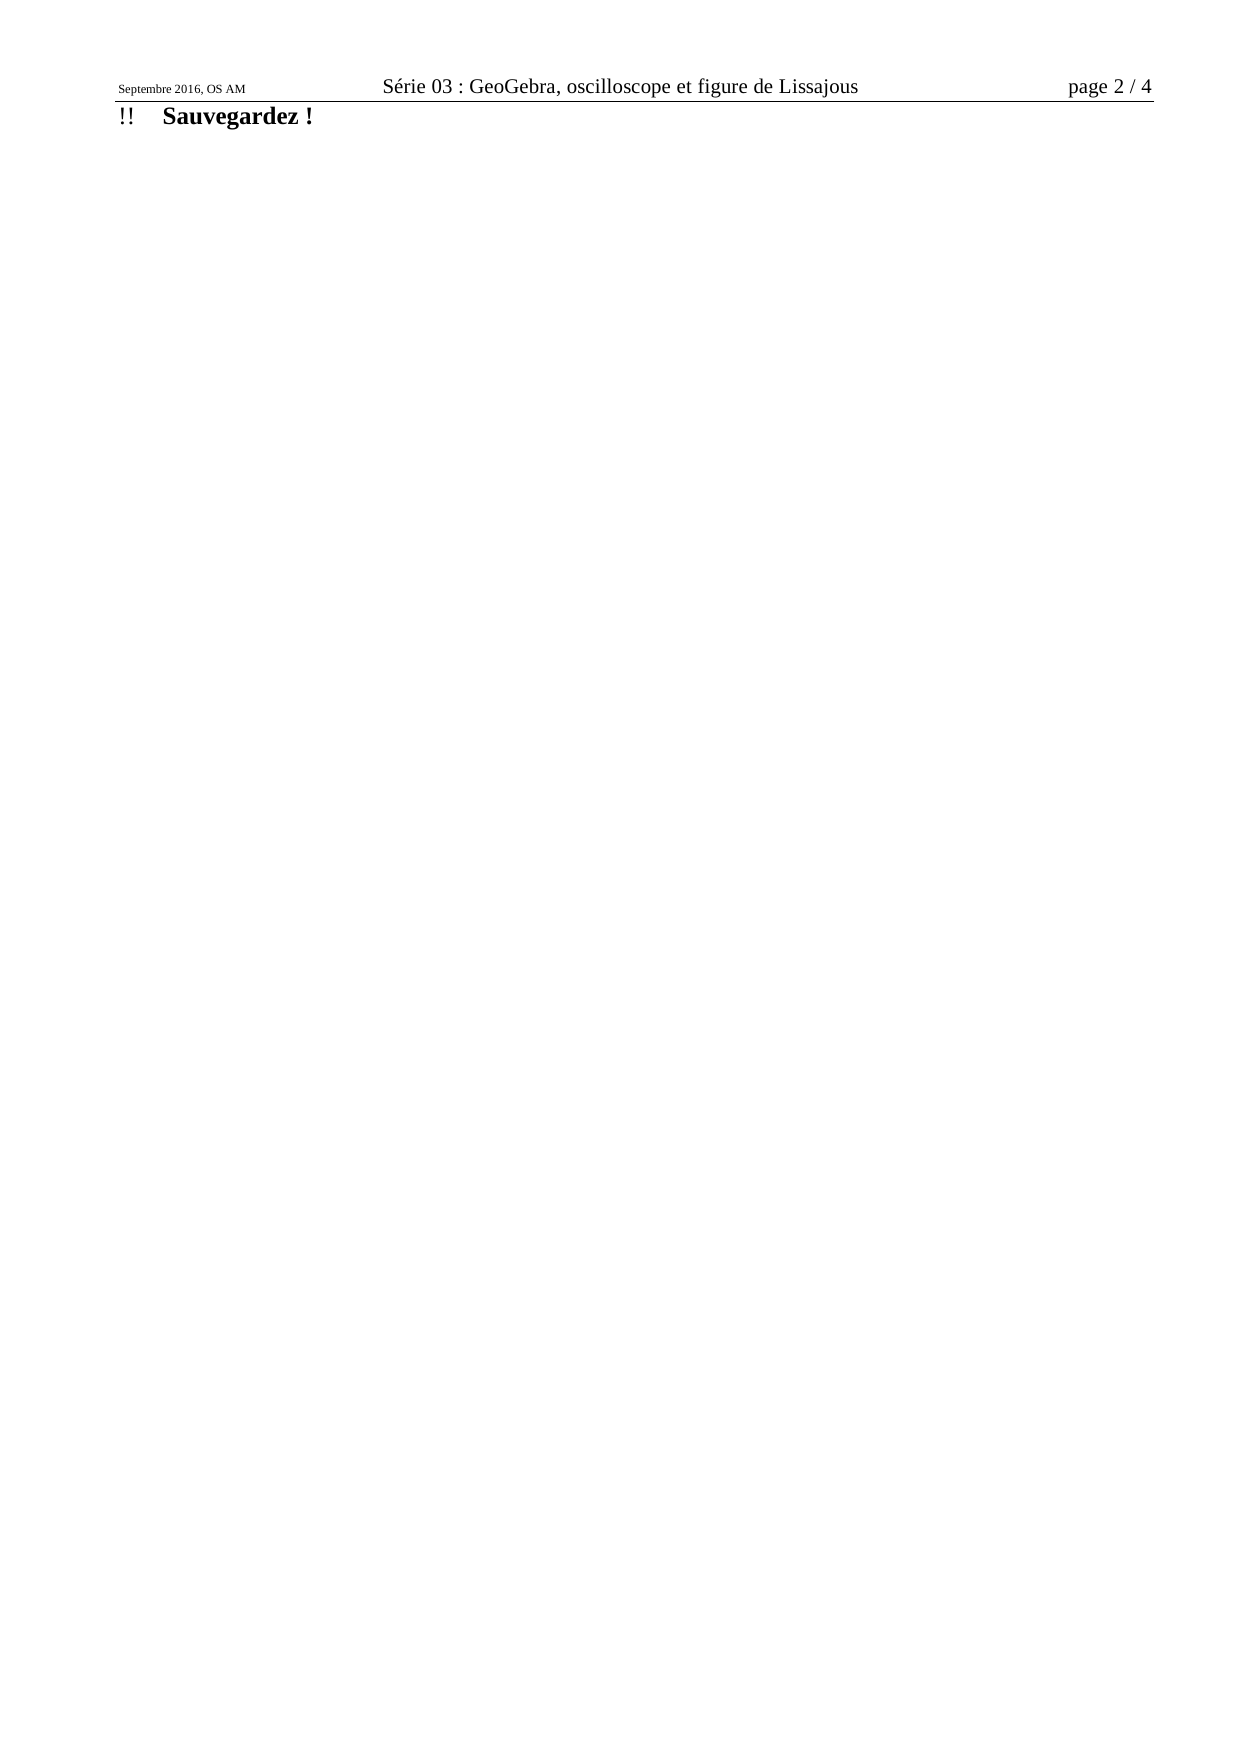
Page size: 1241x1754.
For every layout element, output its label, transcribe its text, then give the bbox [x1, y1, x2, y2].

text !! Sauvegardez ! [118, 102, 1152, 130]
